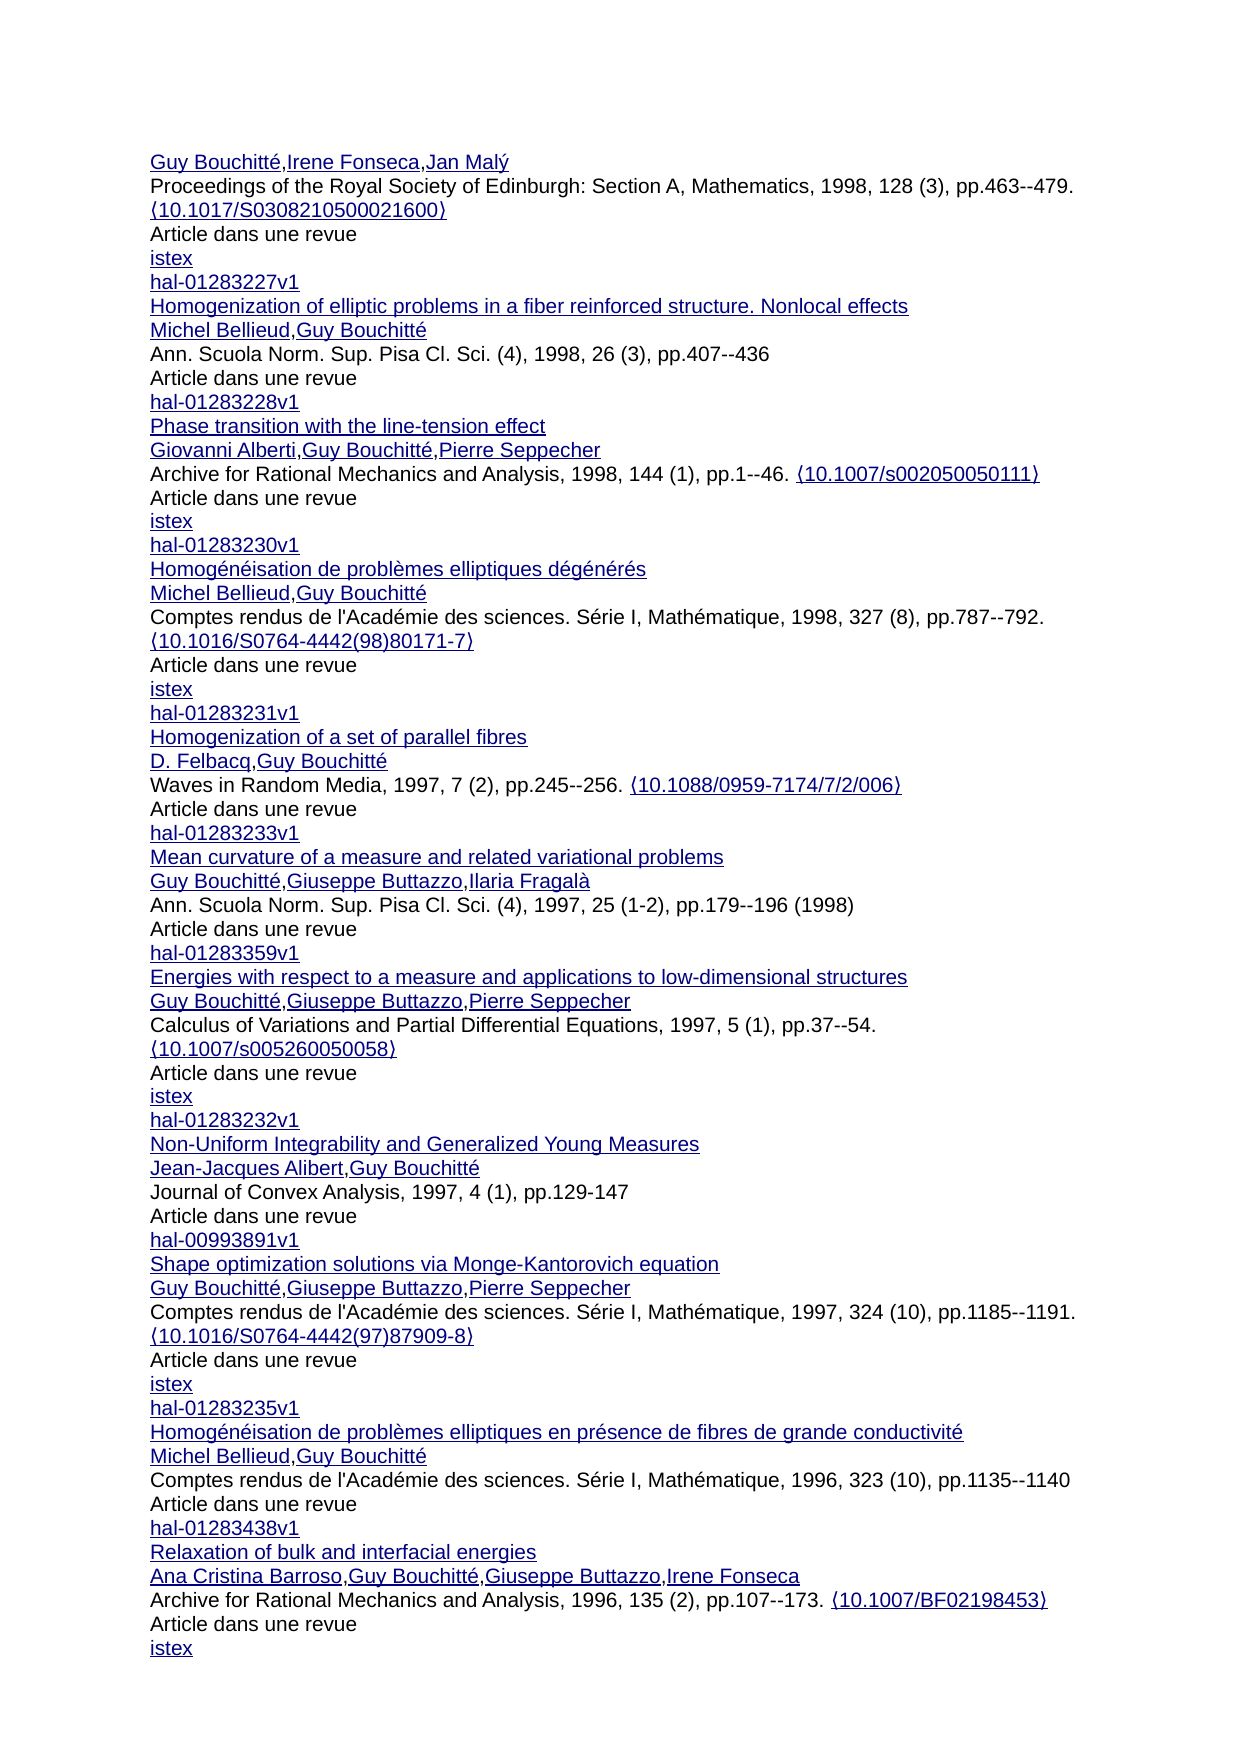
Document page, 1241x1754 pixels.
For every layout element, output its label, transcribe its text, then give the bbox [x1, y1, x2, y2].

table_cell Homogenization of elliptic problems in a fiber reinforced structure. Nonlocal effects Michel Bellieud,Guy Bouchitté Ann. Scuola Norm. Sup. Pisa Cl. Sci. (4), 1998, 26 (3), pp.407--436 Article dans une revue hal-01283228v1 [150, 294, 1090, 413]
table_cell Relaxation of bulk and interfacial energies Ana Cristina Barroso,Guy Bouchitté,Giuseppe Buttazzo,Irene Fonseca Archive for Rational Mechanics and Analysis, 1996, 135 (2), pp.107--173. ⟨10.1007/BF02198453⟩ Article dans une revue istex [150, 1540, 1090, 1659]
table_cell Homogénéisation de problèmes elliptiques dégénérés Michel Bellieud,Guy Bouchitté Comptes rendus de l'Académie des sciences. Série I, Mathématique, 1998, 327 (8), pp.787--792. ⟨10.1016/S0764-4442(98)80171-7⟩ Article dans une revue istex hal-01283231v1 [150, 557, 1090, 725]
table_cell Energies with respect to a measure and applications to low-dimensional structures Guy Bouchitté,Giuseppe Buttazzo,Pierre Seppecher Calculus of Variations and Partial Differential Equations, 1997, 5 (1), pp.37--54. ⟨10.1007/s005260050058⟩ Article dans une revue istex hal-01283232v1 [150, 965, 1090, 1132]
table_cell Mean curvature of a measure and related variational problems Guy Bouchitté,Giuseppe Buttazzo,Ilaria Fragalà Ann. Scuola Norm. Sup. Pisa Cl. Sci. (4), 1997, 25 (1-2), pp.179--196 (1998) Article dans une revue hal-01283359v1 [150, 845, 1090, 964]
table_cell Homogénéisation de problèmes elliptiques en présence de fibres de grande conductivité Michel Bellieud,Guy Bouchitté Comptes rendus de l'Académie des sciences. Série I, Mathématique, 1996, 323 (10), pp.1135--1140 Article dans une revue hal-01283438v1 [150, 1420, 1090, 1539]
table_cell Homogenization of a set of parallel fibres D. Felbacq,Guy Bouchitté Waves in Random Media, 1997, 7 (2), pp.245--256. ⟨10.1088/0959-7174/7/2/006⟩ Article dans une revue hal-01283233v1 [150, 725, 1090, 845]
table_cell Guy Bouchitté,Irene Fonseca,Jan Malý Proceedings of the Royal Society of Edinburgh: Section A, Mathematics, 1998, 128 (3), pp.463--479. ⟨10.1017/S0308210500021600⟩ Article dans une revue istex hal-01283227v1 [150, 150, 1090, 294]
table_cell Non-Uniform Integrability and Generalized Young Measures Jean-Jacques Alibert,Guy Bouchitté Journal of Convex Analysis, 1997, 4 (1), pp.129-147 Article dans une revue hal-00993891v1 [150, 1132, 1090, 1252]
table_cell Phase transition with the line-tension effect Giovanni Alberti,Guy Bouchitté,Pierre Seppecher Archive for Rational Mechanics and Analysis, 1998, 144 (1), pp.1--46. ⟨10.1007/s002050050111⟩ Article dans une revue istex hal-01283230v1 [150, 414, 1090, 557]
table_cell Shape optimization solutions via Monge-Kantorovich equation Guy Bouchitté,Giuseppe Buttazzo,Pierre Seppecher Comptes rendus de l'Académie des sciences. Série I, Mathématique, 1997, 324 (10), pp.1185--1191. ⟨10.1016/S0764-4442(97)87909-8⟩ Article dans une revue istex hal-01283235v1 [150, 1252, 1090, 1420]
